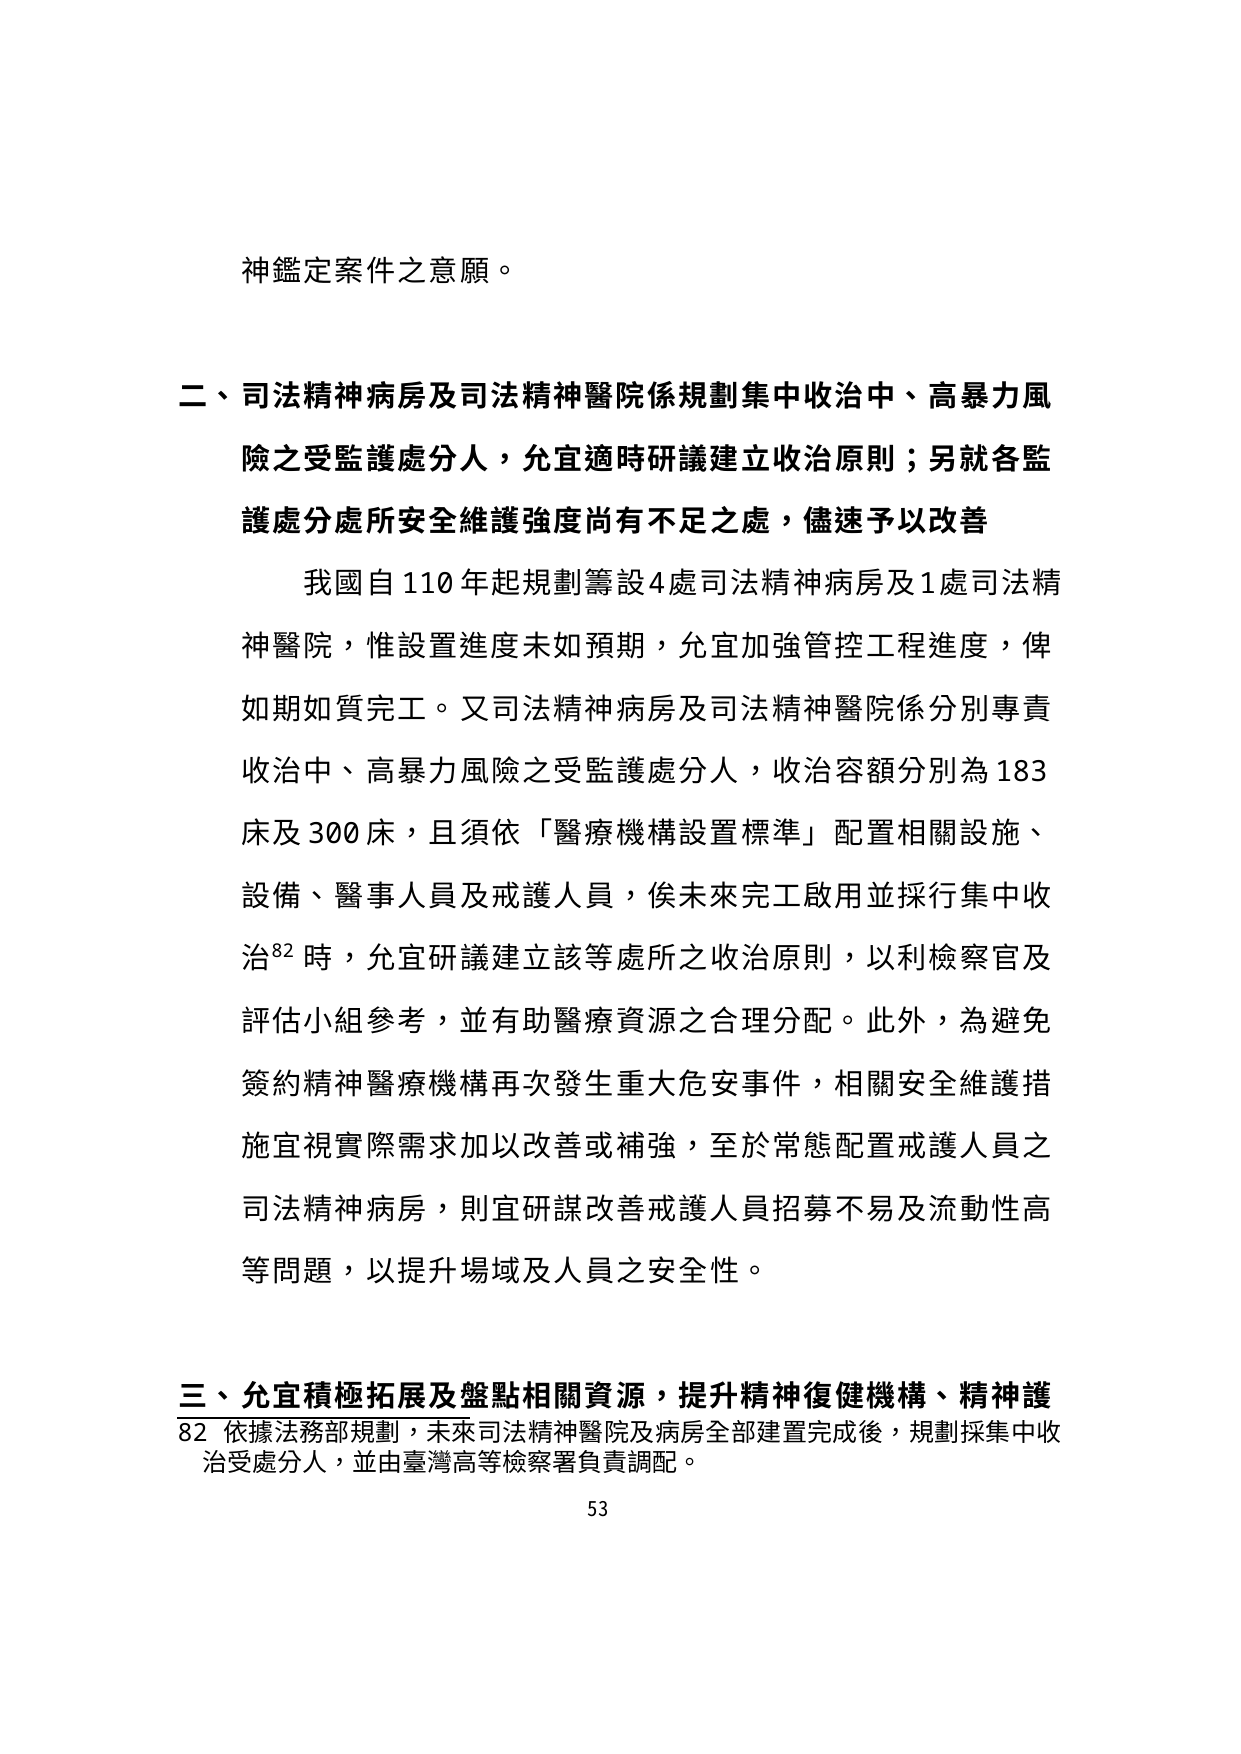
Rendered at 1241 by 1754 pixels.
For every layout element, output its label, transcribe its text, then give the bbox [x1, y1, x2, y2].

text 我國自110年起規劃籌設4處司法精神病房及1處司法精神醫院，惟設置進度未如預期，允宜加強管控工程進度，俾如期如質完工。又司法精神病房及司法精神醫院係分別專責收治中、高暴力風險之受監護處分人，收治容額分別為183床及300床，且須依「醫療機構設置標準」配置相關設施、設備、醫事人員及戒護人員，俟未來完工啟用並採行集中收治時，允宜研議建立該等處所之收治原則，以利檢察官及評估小組參考，並有助醫療資源之合理分配。此外，為避免簽約精神醫療機構再次發生重大危安事件，相關安全維護措施宜視實際需求加以改善或補強，至於常態配置戒護人員之司法精神病房，則宜研謀改善戒護人員招募不易及流動性高等問題，以提升場域及人員之安全性。 [236, 540, 1063, 1290]
text 依據法務部規劃，未來司法精神醫院及病房全部建置完成後，規劃採集中收治受處分人，並由臺灣高等檢察署負責調配。 [177, 1418, 1063, 1477]
text 三、允宜積極拓展及盤點相關資源，提升精神復健機構、精神護 [177, 1352, 1063, 1415]
text 二、司法精神病房及司法精神醫院係規劃集中收治中、高暴力風險之受監護處分人，允宜適時研議建立收治原則；另就各監護處分處所安全維護強度尚有不足之處，儘速予以改善 [177, 352, 1063, 540]
text 神鑑定案件之意願。 [236, 227, 1063, 290]
